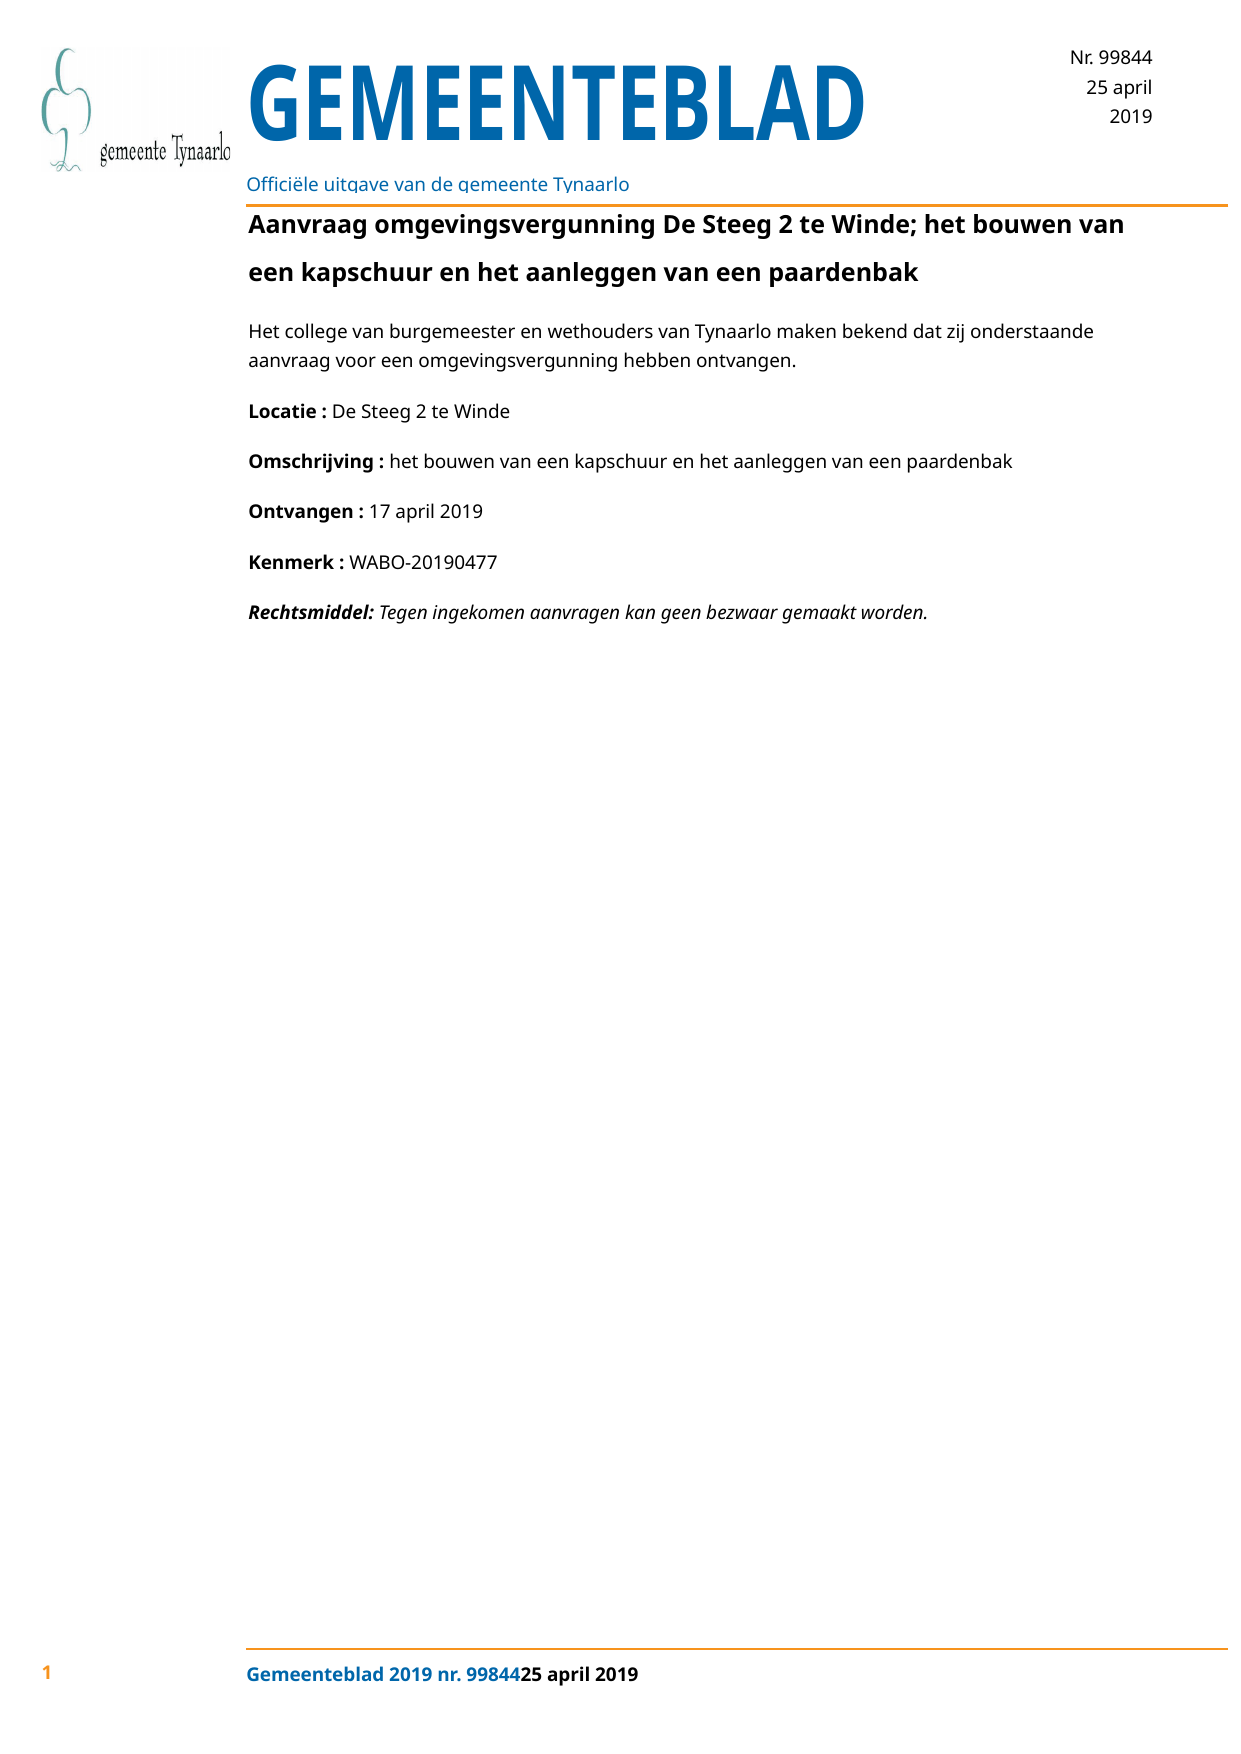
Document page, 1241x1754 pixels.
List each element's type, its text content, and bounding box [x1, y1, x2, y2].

text Het college van burgemeester en wethouders van Tynaarlo maken bekend dat zij onderstaande aanvraag voor een omgevingsvergunning hebben ontvangen. [248, 318, 1152, 373]
picture [41, 47, 231, 172]
text Kenmerk : WABO-20190477 [248, 549, 1152, 575]
text Rechtsmiddel: Tegen ingekomen aanvragen kan geen bezwaar gemaakt worden. [248, 599, 1152, 625]
text Omschrijving : het bouwen van een kapschuur en het aanleggen van een paardenbak [248, 448, 1152, 474]
text Locatie : De Steeg 2 te Winde [248, 398, 1152, 424]
text Ontvangen : 17 april 2019 [248, 499, 1152, 524]
text Aanvraag omgevingsvergunning De Steeg 2 te Winde; het bouwen van een kapschuur en het aanleggen van een paardenbak [248, 207, 1152, 288]
